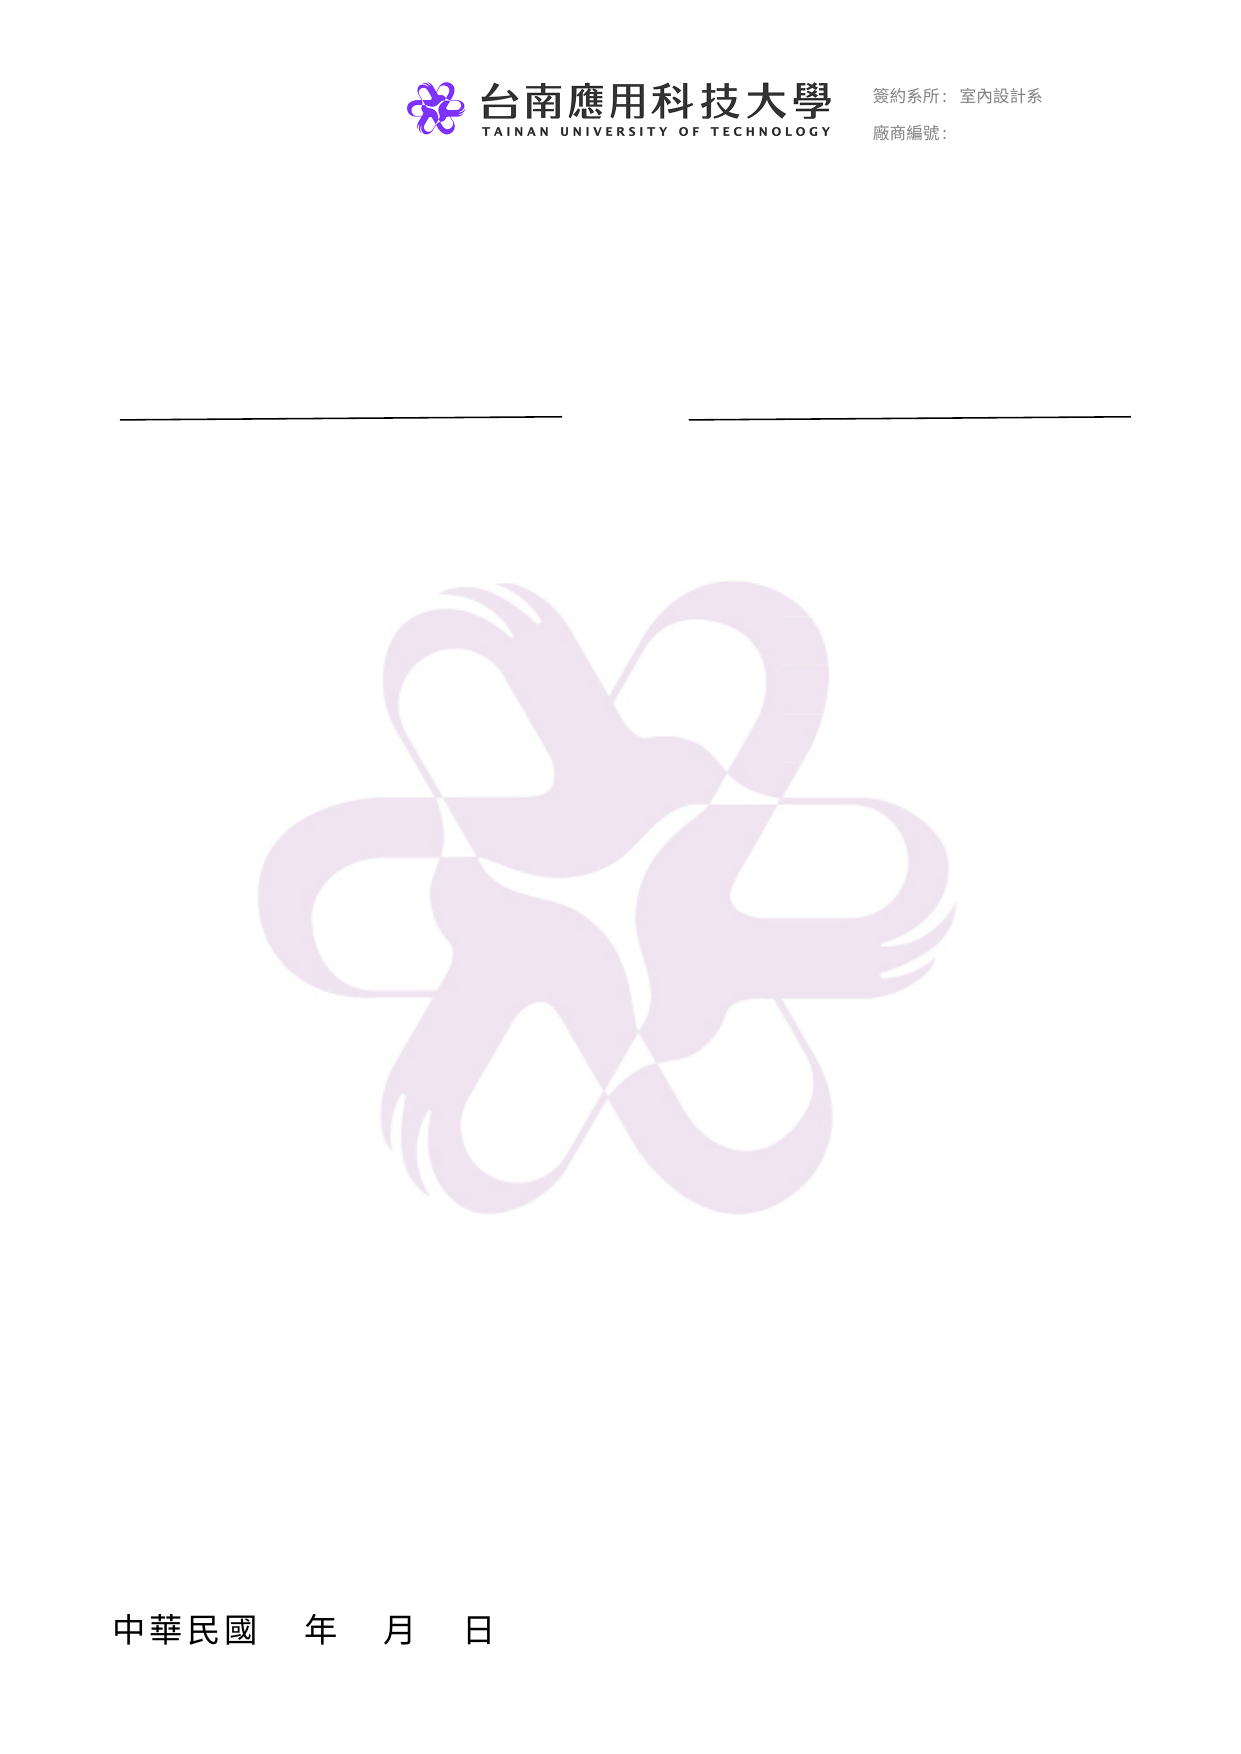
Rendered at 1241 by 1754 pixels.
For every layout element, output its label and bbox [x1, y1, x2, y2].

table_cell [1128, 207, 1222, 325]
